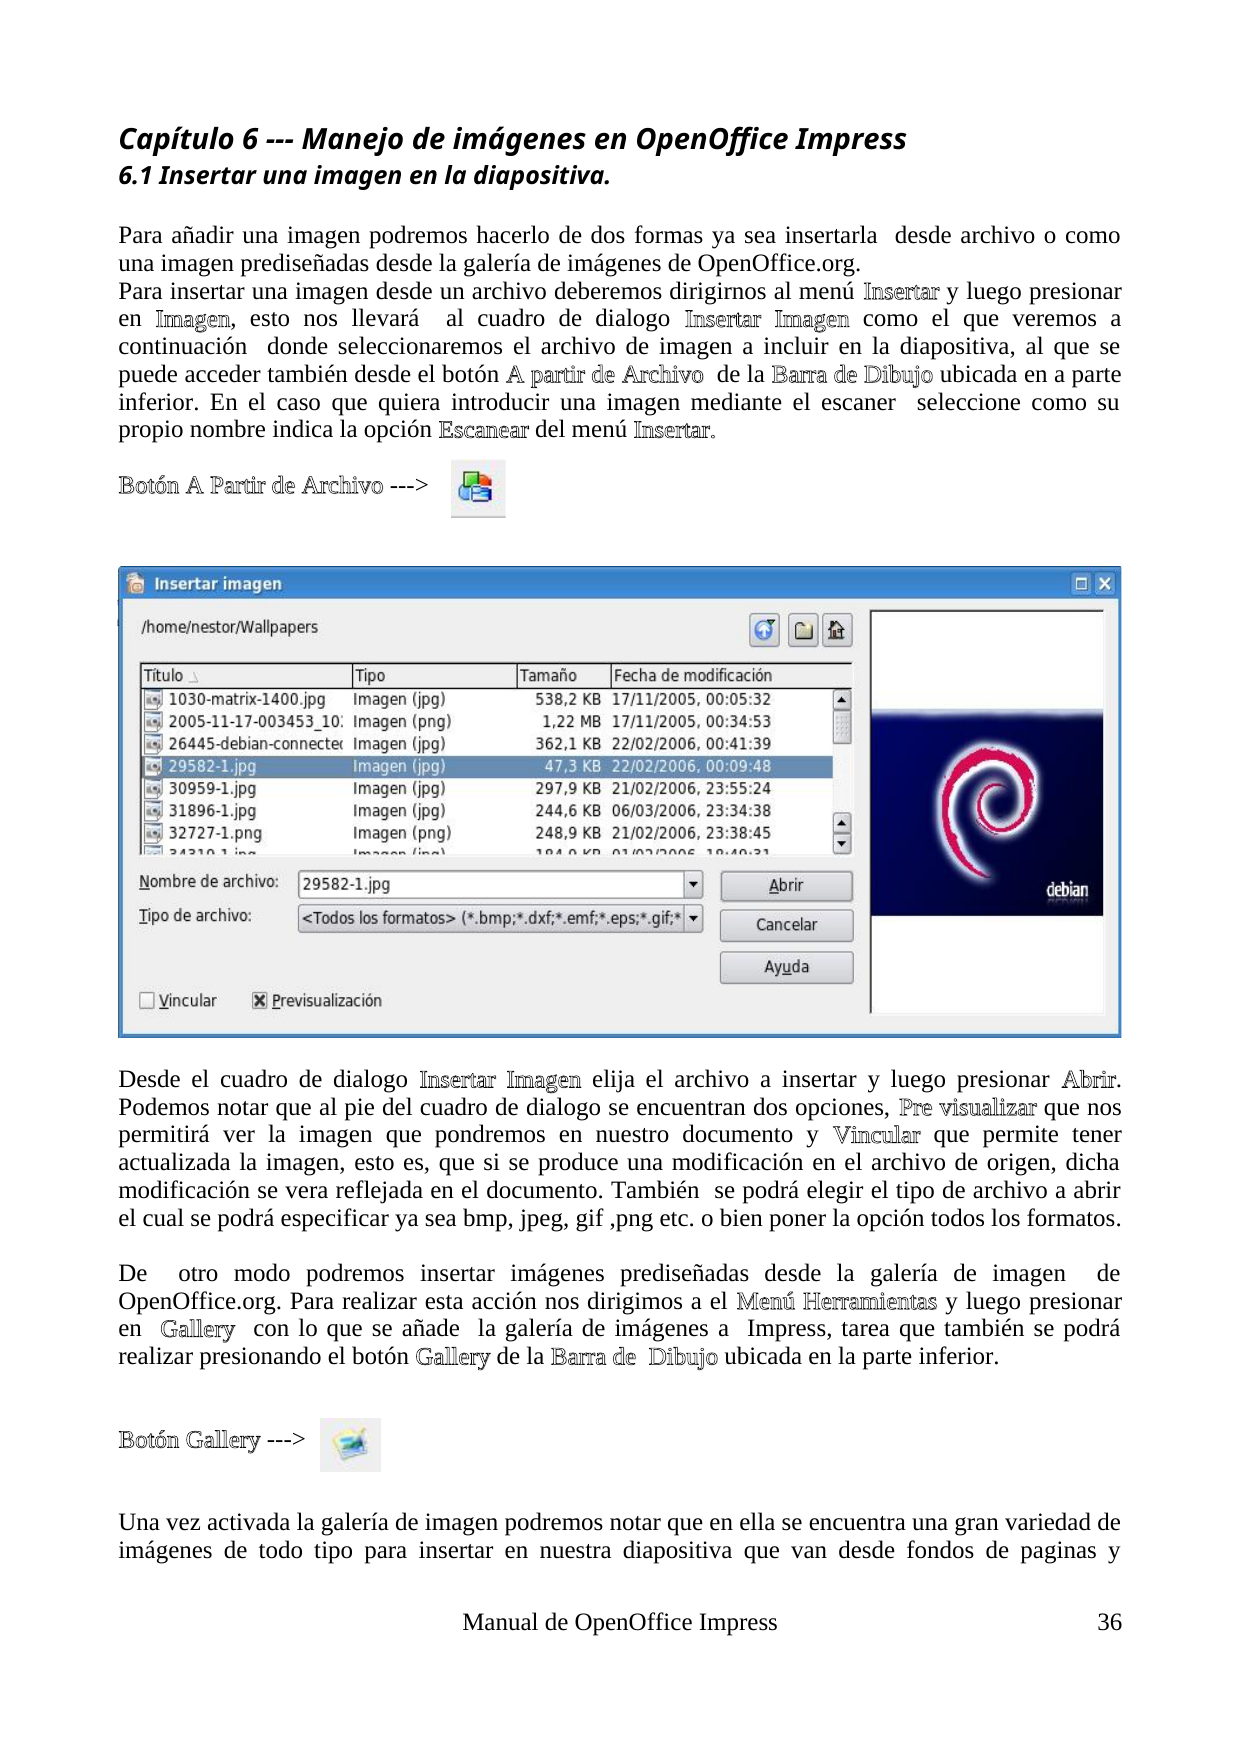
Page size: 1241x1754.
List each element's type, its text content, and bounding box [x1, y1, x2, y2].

text De otro modo podremos insertar imágenes prediseñadas desde la galería de imagen de OpenOffice.org. Para realizar esta acción nos dirigimos a el Menú Herramientas y luego presionar en Gallery con lo que se añade la galería de imágenes a Impress, tarea que también se podrá realizar presionando el botón Gallery de la Barra de Dibujo ubicada en la parte inferior. [118, 1259, 1122, 1370]
text Botón Gallery ---> [118, 1425, 320, 1453]
text Desde el cuadro de dialogo Insertar Imagen elija el archivo a insertar y luego presionar Abrir. Podemos notar que al pie del cuadro de dialogo se encuentran dos opciones, Pre visualizar que nos permitirá ver la imagen que pondremos en nuestro documento y Vincular que permite tener actualizada la imagen, esto es, que si se produce una modificación en el archivo de origen, dicha modificación se vera reflejada en el documento. También se podrá elegir el tipo de archivo a abrir el cual se podrá especificar ya sea bmp, jpeg, gif ,png etc. o bien poner la opción todos los formatos. [118, 1065, 1122, 1231]
text Botón A Partir de Archivo ---> [118, 471, 451, 498]
text Capítulo 6 --- Manejo de imágenes en OpenOffice Impress [118, 118, 1122, 158]
picture [117, 566, 1122, 1038]
text 6.1 Insertar una imagen en la diapositiva. [118, 158, 1122, 192]
text [382, 1425, 1122, 1453]
text Una vez activada la galería de imagen podremos notar que en ella se encuentra una gran variedad de imágenes de todo tipo para insertar en nuestra diapositiva que van desde fondos de paginas y [118, 1508, 1122, 1564]
text [506, 471, 1122, 498]
picture [451, 459, 506, 518]
text Para insertar una imagen desde un archivo deberemos dirigirnos al menú Insertar y luego presionar en Imagen, esto nos llevará al cuadro de dialogo Insertar Imagen como el que veremos a continuación donde seleccionaremos el archivo de imagen a incluir en la diapositiva, al que se puede acceder también desde el botón A partir de Archivo de la Barra de Dibujo ubicada en a parte inferior. En el caso que quiera introducir una imagen mediante el escaner seleccione como su propio nombre indica la opción Escanear del menú Insertar. [118, 277, 1122, 443]
picture [320, 1418, 382, 1472]
text Para añadir una imagen podremos hacerlo de dos formas ya sea insertarla desde archivo o como una imagen prediseñadas desde la galería de imágenes de OpenOffice.org. [118, 221, 1122, 277]
